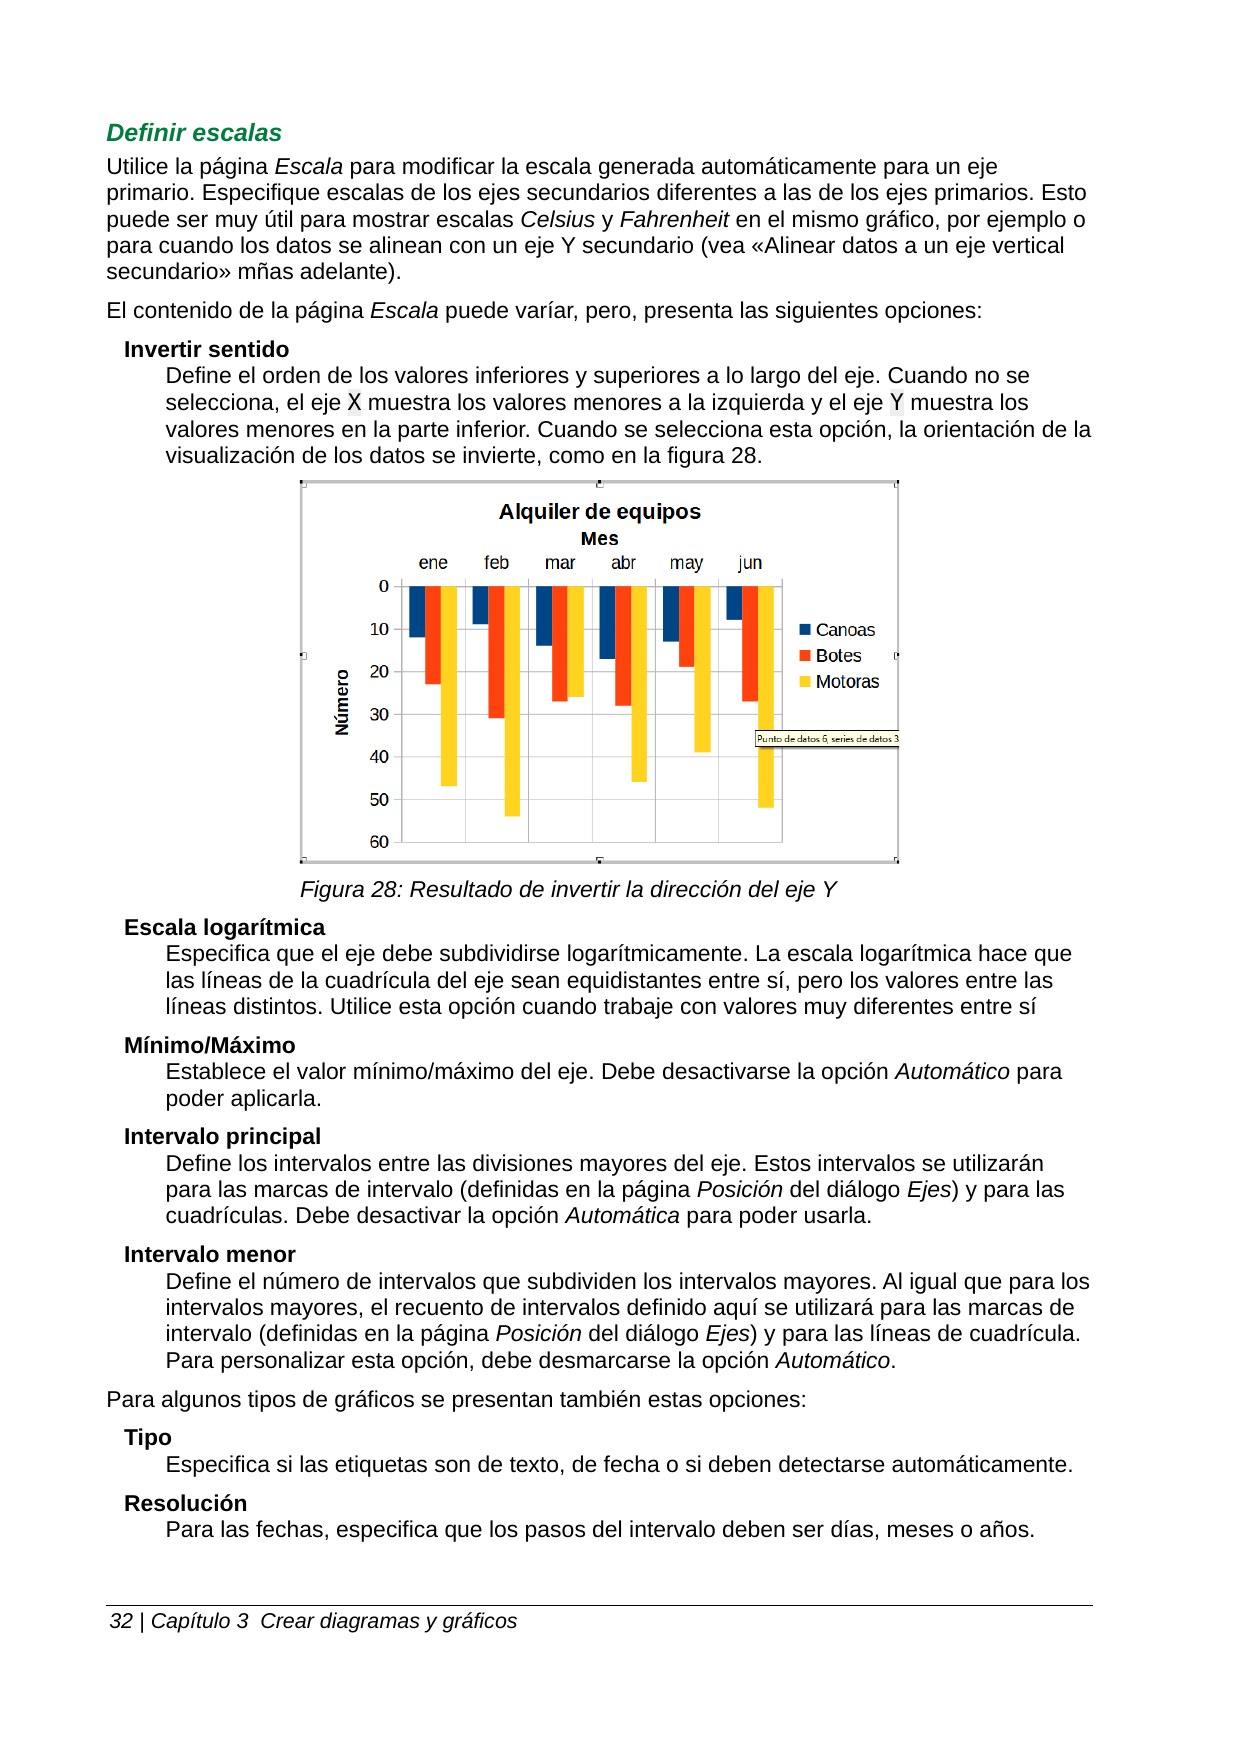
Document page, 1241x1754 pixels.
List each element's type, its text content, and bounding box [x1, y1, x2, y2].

text Resolución [124, 1489, 1093, 1516]
subtitle Definir escalas [106, 118, 1093, 147]
text Define los intervalos entre las divisiones mayores del eje. Estos intervalos se utilizarán para las marcas de intervalo (definidas en la página Posición del diálogo Ejes) y para las cuadrículas. Debe desactivar la opción Automática para poder usarla. [165, 1150, 1093, 1229]
text Intervalo principal [124, 1123, 1093, 1150]
text Para algunos tipos de gráficos se presentan también estas opciones: [106, 1386, 1093, 1412]
text El contenido de la página Escala puede varíar, pero, presenta las siguientes opciones: [106, 297, 1093, 323]
text Establece el valor mínimo/máximo del eje. Debe desactivarse la opción Automático para poder aplicarla. [165, 1058, 1093, 1111]
text Escala logarítmica [124, 914, 1093, 940]
text Especifica que el eje debe subdividirse logarítmicamente. La escala logarítmica hace que las líneas de la cuadrícula del eje sean equidistantes entre sí, pero los valores entre las líneas distintos. Utilice esta opción cuando trabaje con valores muy diferentes entre sí [165, 940, 1093, 1019]
text Define el orden de los valores inferiores y superiores a lo largo del eje. Cuando no se selecciona, el eje X muestra los valores menores a la izquierda y el eje Y muestra los valores menores en la parte inferior. Cuando se selecciona esta opción, la orientación de la visualización de los datos se invierte, como en la figura 28. [165, 362, 1093, 468]
text Tipo [124, 1424, 1093, 1451]
text Figura 28: Resultado de invertir la dirección del eje Y [300, 876, 899, 902]
text Define el número de intervalos que subdividen los intervalos mayores. Al igual que para los intervalos mayores, el recuento de intervalos definido aquí se utilizará para las marcas de intervalo (definidas en la página Posición del diálogo Ejes) y para las líneas de cuadrícula. Para personalizar esta opción, debe desmarcarse la opción Automático. [165, 1268, 1093, 1373]
text Intervalo menor [124, 1241, 1093, 1268]
picture [299, 480, 900, 864]
text Para las fechas, especifica que los pasos del intervalo deben ser días, meses o años. [165, 1516, 1093, 1542]
text Invertir sentido [124, 336, 1093, 362]
text Utilice la página Escala para modificar la escala generada automáticamente para un eje primario. Especifique escalas de los ejes secundarios diferentes a las de los ejes primarios. Esto puede ser muy útil para mostrar escalas Celsius y Fahrenheit en el mismo gráfico, por ejemplo o para cuando los datos se alinean con un eje Y secundario (vea «Alinear datos a un eje vertical secundario» mñas adelante). [106, 153, 1093, 284]
text Especifica si las etiquetas son de texto, de fecha o si deben detectarse automáticamente. [165, 1451, 1093, 1477]
text Mínimo/Máximo [124, 1032, 1093, 1058]
